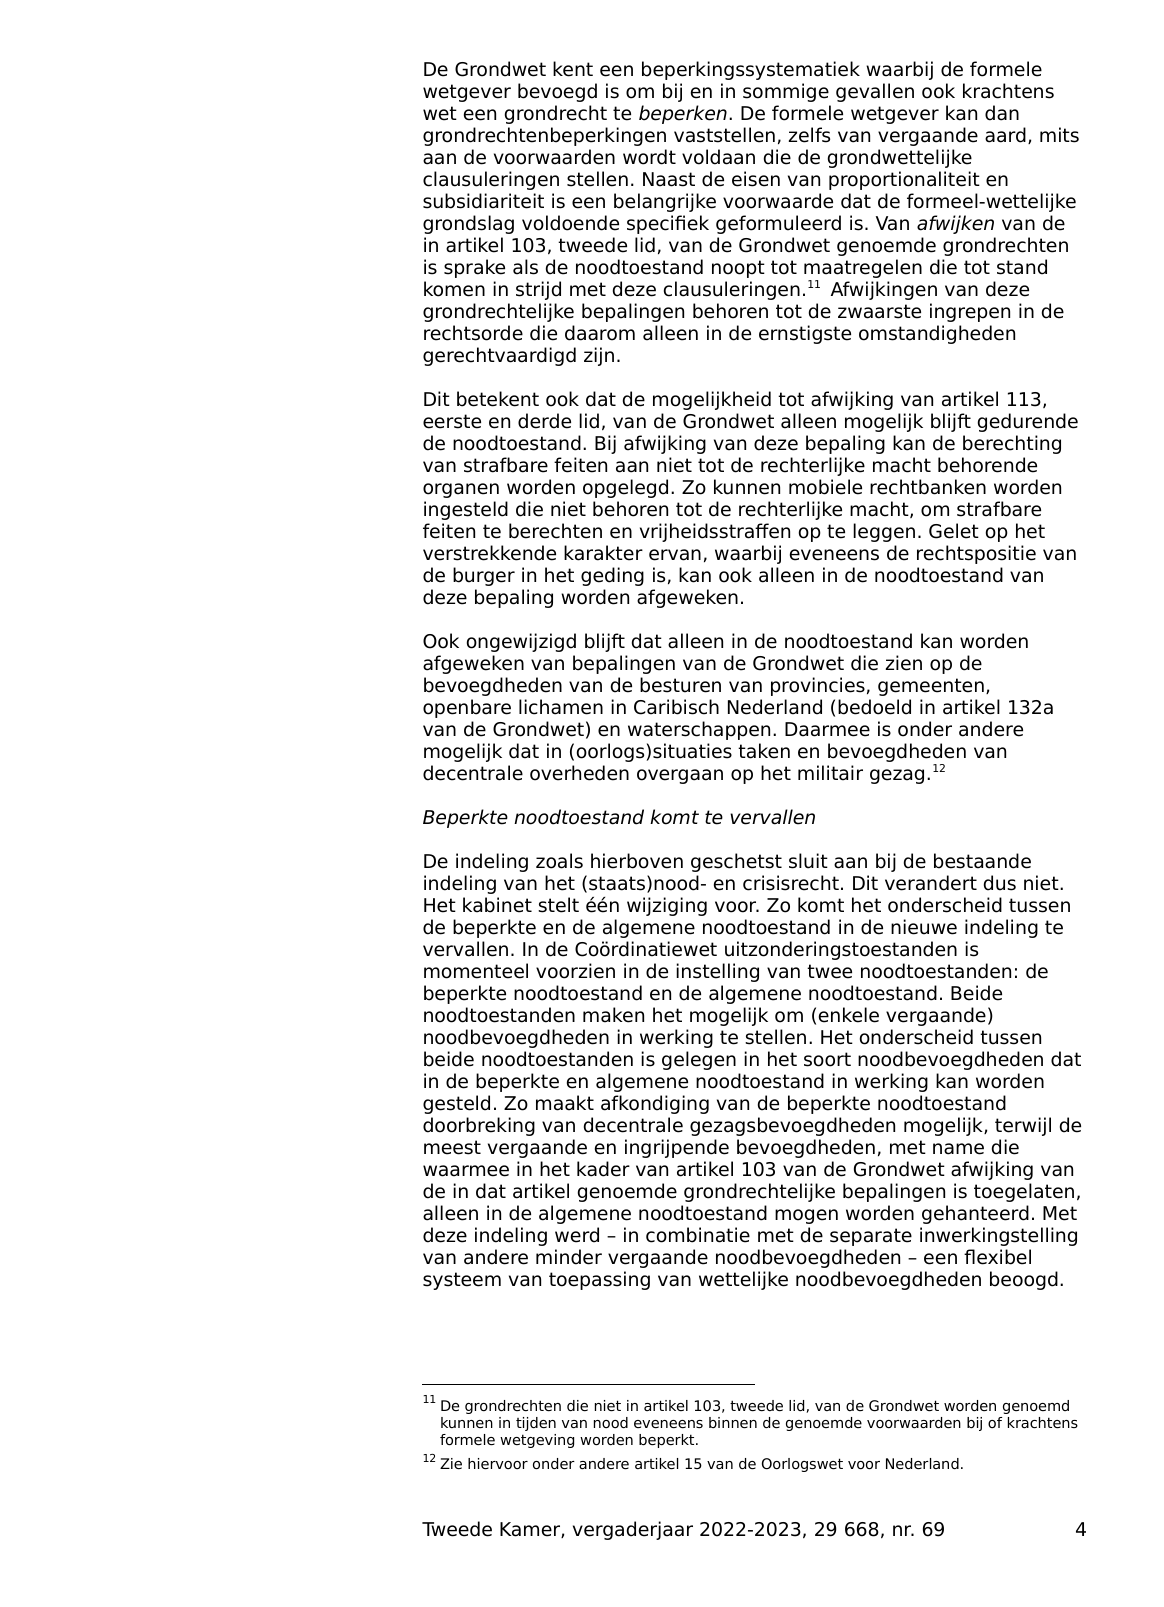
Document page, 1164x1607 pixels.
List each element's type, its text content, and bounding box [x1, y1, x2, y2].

text De Grondwet kent een beperkingssystematiek waarbij de formele wetgever bevoegd is om bij en in sommige gevallen ook krachtens wet een grondrecht te beperken. De formele wetgever kan dan grondrechtenbeperkingen vaststellen, zelfs van vergaande aard, mits aan de voorwaarden wordt voldaan die de grondwettelijke clausuleringen stellen. Naast de eisen van proportionaliteit en subsidiariteit is een belangrijke voorwaarde dat de formeel-wettelijke grondslag voldoende specifiek geformuleerd is. Van afwijken van de in artikel 103, tweede lid, van de Grondwet genoemde grondrechten is sprake als de noodtoestand noopt tot maatregelen die tot stand komen in strijd met deze clausuleringen. Afwijkingen van deze grondrechtelijke bepalingen behoren tot de zwaarste ingrepen in de rechtsorde die daarom alleen in de ernstigste omstandigheden gerechtvaardigd zijn. [422, 59, 1087, 367]
text De indeling zoals hierboven geschetst sluit aan bij de bestaande indeling van het (staats)nood- en crisisrecht. Dit verandert dus niet. Het kabinet stelt één wijziging voor. Zo komt het onderscheid tussen de beperkte en de algemene noodtoestand in de nieuwe indeling te vervallen. In de Coördinatiewet uitzonderingstoestanden is momenteel voorzien in de instelling van twee noodtoestanden: de beperkte noodtoestand en de algemene noodtoestand. Beide noodtoestanden maken het mogelijk om (enkele vergaande) noodbevoegdheden in werking te stellen. Het onderscheid tussen beide noodtoestanden is gelegen in het soort noodbevoegdheden dat in de beperkte en algemene noodtoestand in werking kan worden gesteld. Zo maakt afkondiging van de beperkte noodtoestand doorbreking van decentrale gezagsbevoegdheden mogelijk, terwijl de meest vergaande en ingrijpende bevoegdheden, met name die waarmee in het kader van artikel 103 van de Grondwet afwijking van de in dat artikel genoemde grondrechtelijke bepalingen is toegelaten, alleen in de algemene noodtoestand mogen worden gehanteerd. Met deze indeling werd – in combinatie met de separate inwerkingstelling van andere minder vergaande noodbevoegdheden – een flexibel systeem van toepassing van wettelijke noodbevoegdheden beoogd. [422, 851, 1087, 1291]
text Ook ongewijzigd blijft dat alleen in de noodtoestand kan worden afgeweken van bepalingen van de Grondwet die zien op de bevoegdheden van de besturen van provincies, gemeenten, openbare lichamen in Caribisch Nederland (bedoeld in artikel 132a van de Grondwet) en waterschappen. Daarmee is onder andere mogelijk dat in (oorlogs)situaties taken en bevoegdheden van decentrale overheden overgaan op het militair gezag. [422, 631, 1087, 785]
text De grondrechten die niet in artikel 103, tweede lid, van de Grondwet worden genoemd kunnen in tijden van nood eveneens binnen de genoemde voorwaarden bij of krachtens formele wetgeving worden beperkt. [422, 1393, 1087, 1449]
text Dit betekent ook dat de mogelijkheid tot afwijking van artikel 113, eerste en derde lid, van de Grondwet alleen mogelijk blijft gedurende de noodtoestand. Bij afwijking van deze bepaling kan de berechting van strafbare feiten aan niet tot de rechterlijke macht behorende organen worden opgelegd. Zo kunnen mobiele rechtbanken worden ingesteld die niet behoren tot de rechterlijke macht, om strafbare feiten te berechten en vrijheidsstraffen op te leggen. Gelet op het verstrekkende karakter ervan, waarbij eveneens de rechtspositie van de burger in het geding is, kan ook alleen in de noodtoestand van deze bepaling worden afgeweken. [422, 389, 1087, 609]
subtitle Beperkte noodtoestand komt te vervallen [422, 807, 1087, 829]
text Zie hiervoor onder andere artikel 15 van de Oorlogswet voor Nederland. [422, 1452, 1087, 1474]
